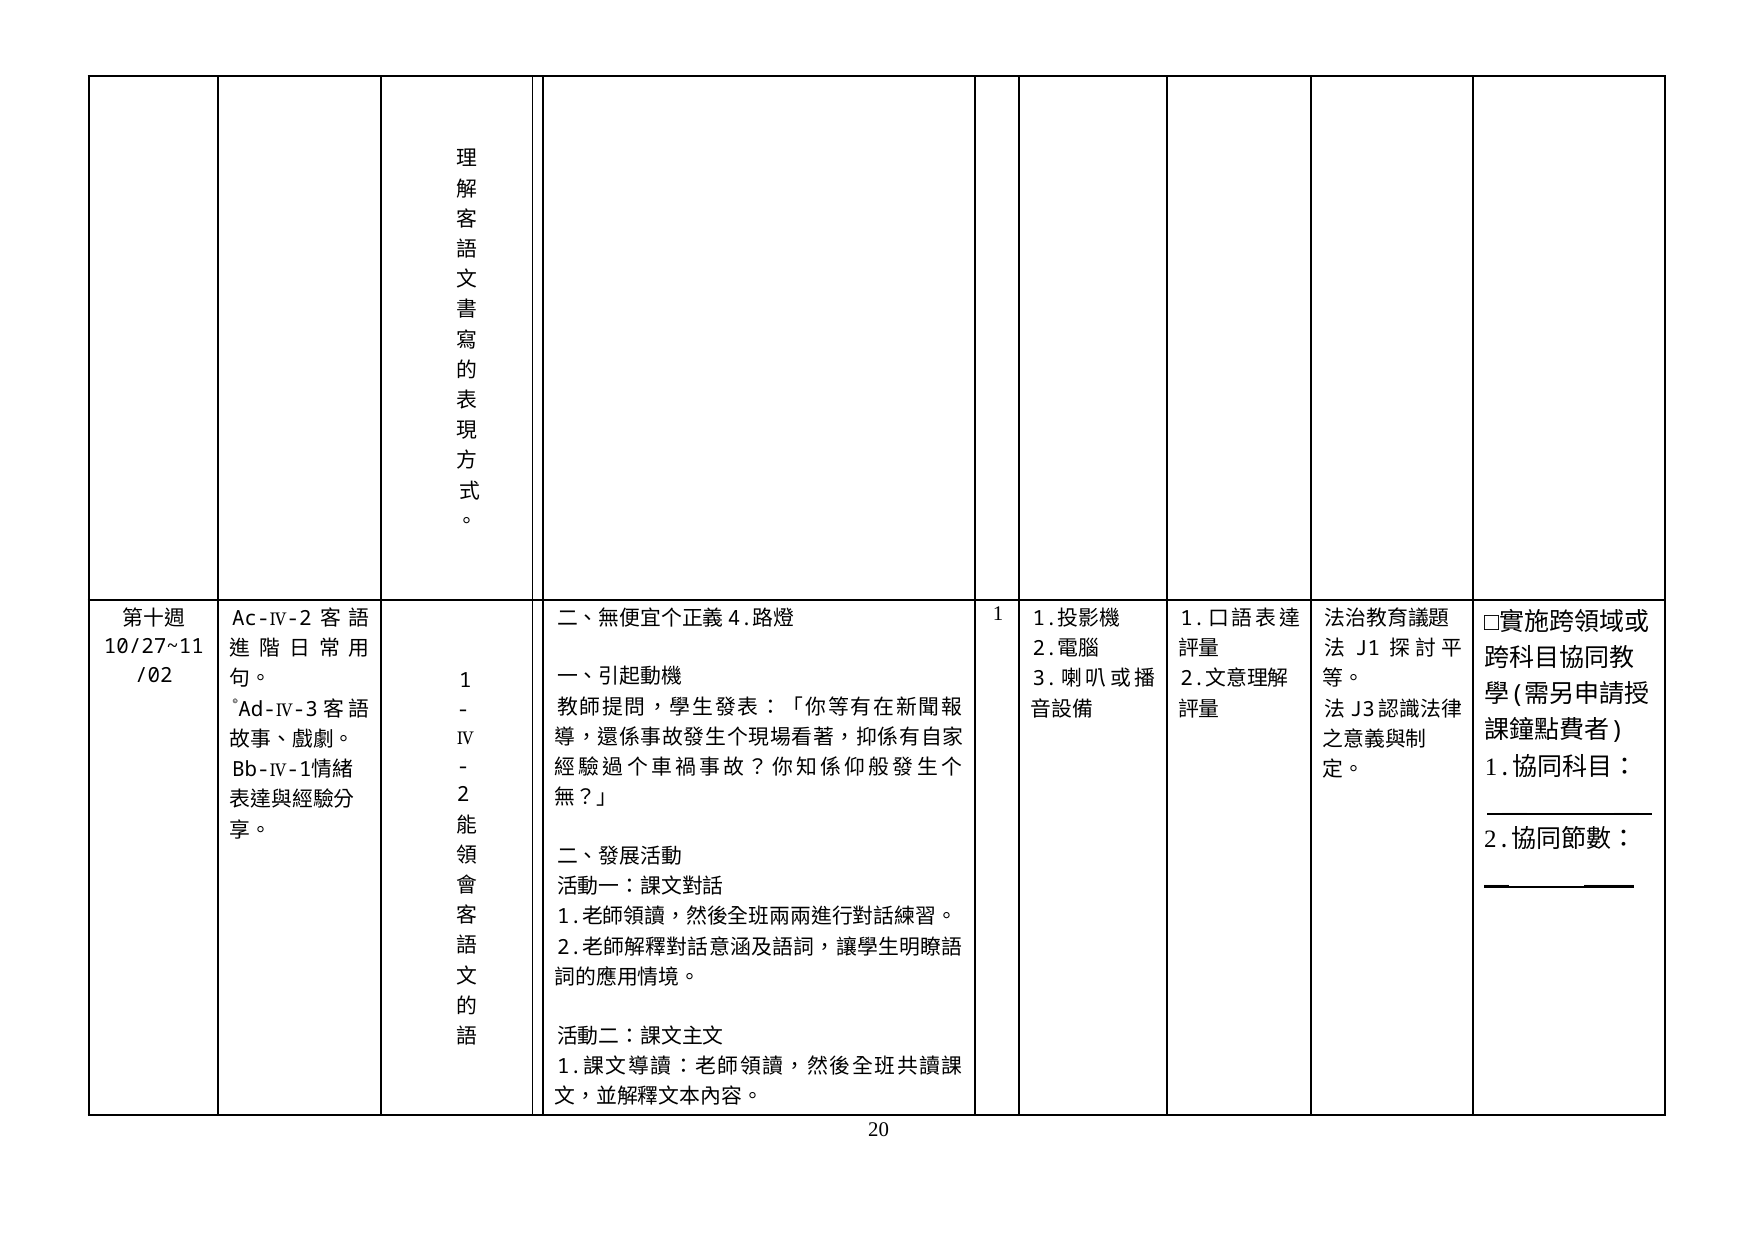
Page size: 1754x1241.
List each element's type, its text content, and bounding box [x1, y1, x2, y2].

table_cell 1 [976, 601, 1018, 1114]
table_cell 二、無便宜个正義4.路燈 一、引起動機 教師提問，學生發表：「你等有在新聞報導，還係事故發生个現場看著，抑係有自家經驗過个車禍事故？你知係仰般發生个無？」 二、發展活動 活動一：課文對話 1.老師領讀，然後全班兩兩進行對話練習。 2.老師解釋對話意涵及語詞，讓學生明瞭語詞的應用情境。 活動二：課文主文 1.課文導讀：老師領讀，然後全班共讀課文，並解釋文本內容。 [544, 601, 974, 1114]
table_cell [533, 601, 542, 1114]
table_cell [90, 77, 217, 599]
table_cell [1312, 77, 1472, 599]
table_cell [533, 77, 542, 599]
table_cell 理解客語文書寫的表現方 式。 [382, 77, 532, 599]
table_cell 1.口語表達評量 2.文意理解評量 [1168, 601, 1310, 1114]
table_cell [976, 77, 1018, 599]
table_cell □實施跨領域或跨科目協同教學(需另申請授課鐘點費者) 1.協同科目： ＿ ＿ 2.協同節數： ＿ ＿＿ [1474, 601, 1664, 1114]
table_cell 法治教育議題 法J1探討平等。 法J3認識法律之意義與制定。 [1312, 601, 1472, 1114]
table_cell Ac-Ⅳ-2客語進階日常用句。 ◎Ad-Ⅳ-3客語故事、戲劇。 Bb-Ⅳ-1情緒表達與經驗分享。 [219, 601, 380, 1114]
table_cell 1-Ⅳ-2能領會客語文的語 [382, 601, 532, 1114]
table_cell 1.投影機 2.電腦 3.喇叭或播音設備 [1020, 601, 1166, 1114]
table_cell 第十週 10/27~11/02 [90, 601, 217, 1114]
table_cell [219, 77, 380, 599]
table_cell [1168, 77, 1310, 599]
table_cell [1020, 77, 1166, 599]
table_cell [544, 77, 974, 599]
table_cell [1474, 77, 1664, 599]
